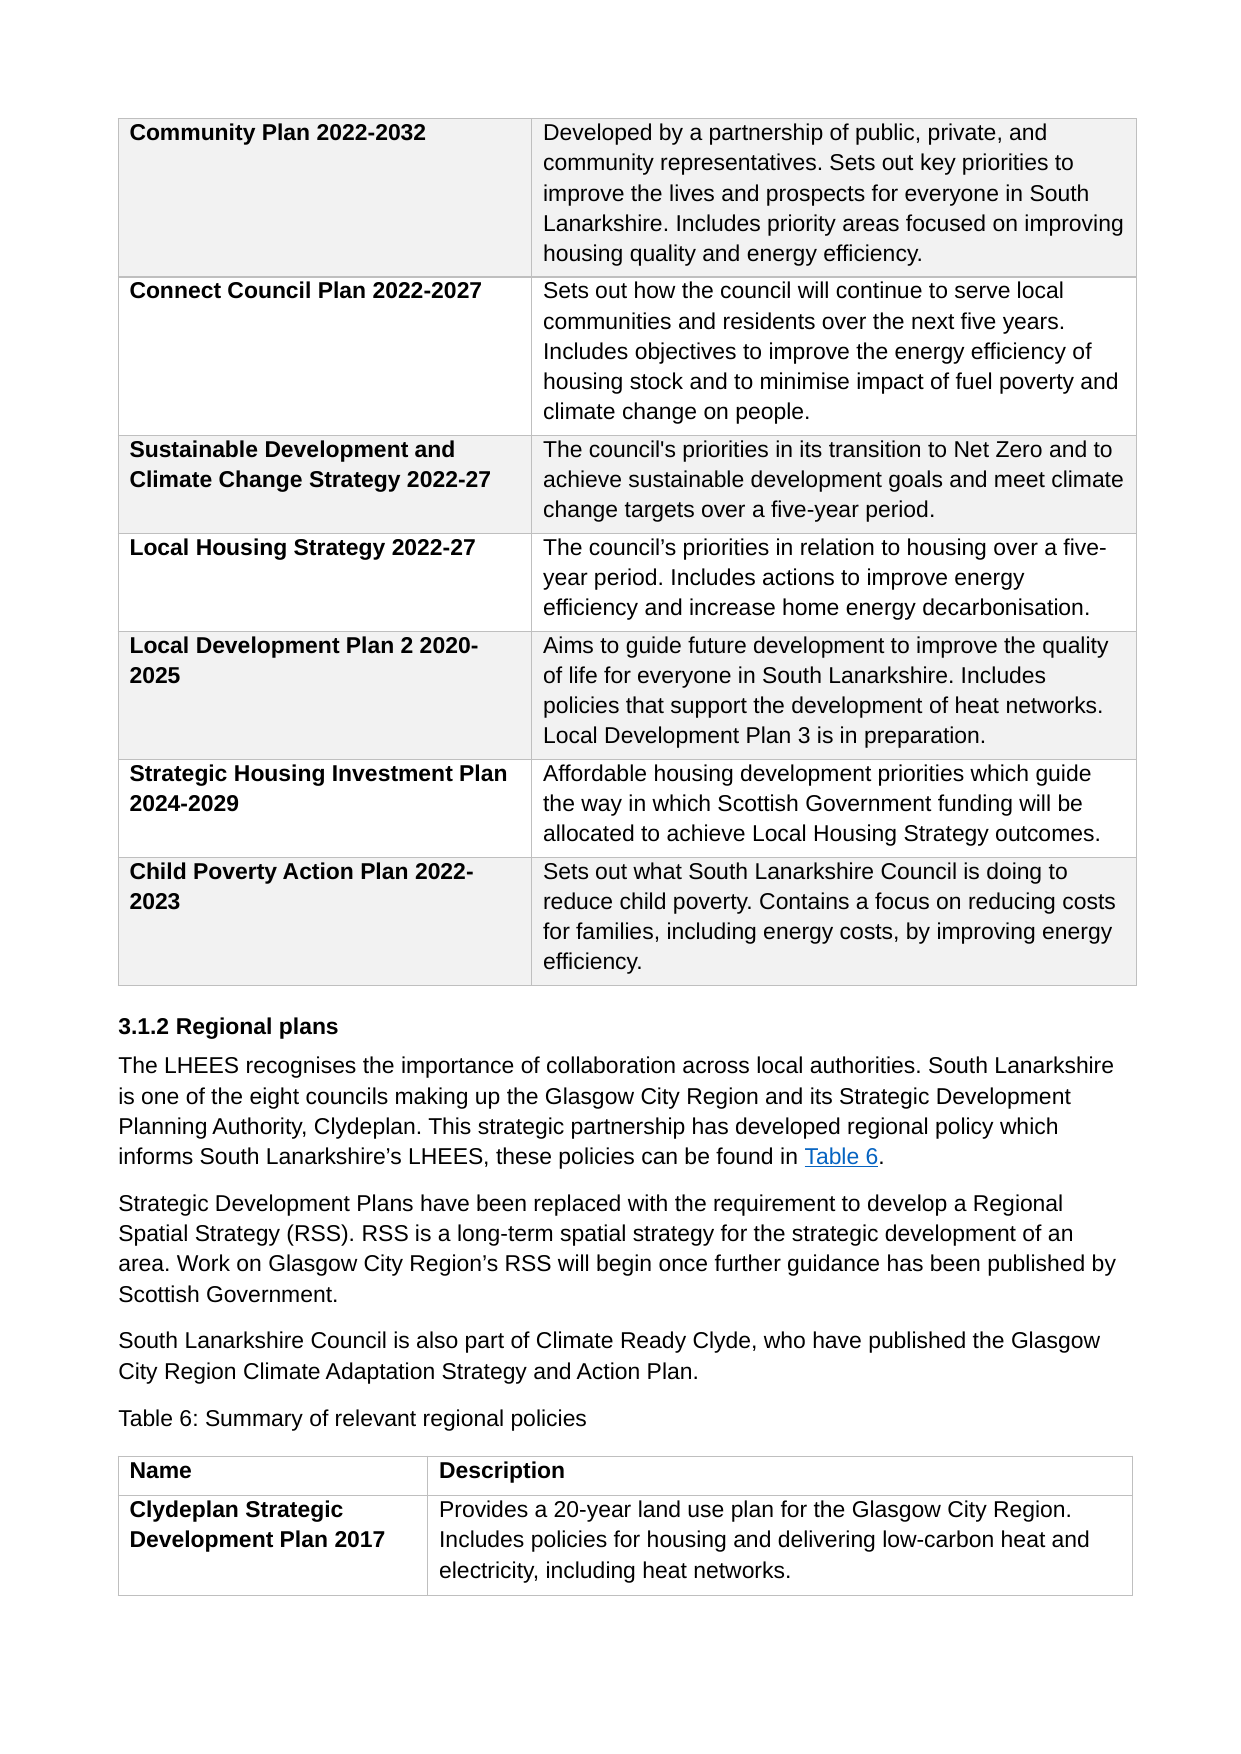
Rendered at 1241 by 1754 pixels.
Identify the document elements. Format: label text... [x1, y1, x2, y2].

table_cell Sets out how the council will continue to serve local communities and residents over the next five years. Includes objectives to improve the energy efficiency of housing stock and to minimise impact of fuel poverty and climate change on people. [532, 278, 1136, 435]
table_cell Sustainable Development and Climate Change Strategy 2022-27 [119, 436, 531, 533]
table_cell The council’s priorities in relation to housing over a five-year period. Includes actions to improve energy efficiency and increase home energy decarbonisation. [532, 534, 1136, 631]
text South Lanarkshire Council is also part of Climate Ready Clyde, who have published the Glasgow City Region Climate Adaptation Strategy and Action Plan. [118, 1327, 1122, 1384]
table_header Name [119, 1457, 427, 1495]
table_cell Affordable housing development priorities which guide the way in which Scottish Government funding will be allocated to achieve Local Housing Strategy outcomes. [532, 760, 1136, 857]
text Table 6: Summary of relevant regional policies [118, 1404, 1122, 1431]
table_cell Provides a 20-year land use plan for the Glasgow City Region. Includes policies for housing and delivering low-carbon heat and electricity, including heat networks. [428, 1496, 1132, 1595]
table_cell Connect Council Plan 2022-2027 [119, 278, 531, 435]
table_cell Community Plan 2022-2032 [119, 119, 531, 276]
table_cell Sets out what South Lanarkshire Council is doing to reduce child poverty. Contains a focus on reducing costs for families, including energy costs, by improving energy efficiency. [532, 858, 1136, 985]
table_cell Aims to guide future development to improve the quality of life for everyone in South Lanarkshire. Includes policies that support the development of heat networks. Local Development Plan 3 is in preparation. [532, 632, 1136, 759]
text Strategic Development Plans have been replaced with the requirement to develop a Regional Spatial Strategy (RSS). RSS is a long-term spatial strategy for the strategic development of an area. Work on Glasgow City Region’s RSS will begin once further guidance has been published by Scottish Government. [118, 1190, 1122, 1307]
table_cell Developed by a partnership of public, private, and community representatives. Sets out key priorities to improve the lives and prospects for everyone in South Lanarkshire. Includes priority areas focused on improving housing quality and energy efficiency. [532, 119, 1136, 276]
table_cell Local Housing Strategy 2022-27 [119, 534, 531, 631]
table_cell Child Poverty Action Plan 2022-2023 [119, 858, 531, 985]
text 3.1.2 Regional plans [118, 1013, 1122, 1039]
text The LHEES recognises the importance of collaboration across local authorities. South Lanarkshire is one of the eight councils making up the Glasgow City Region and its Strategic Development Planning Authority, Clydeplan. This strategic partnership has developed regional policy which informs South Lanarkshire’s LHEES, these policies can be found in Table 6. [118, 1052, 1122, 1169]
table_cell The council's priorities in its transition to Net Zero and to achieve sustainable development goals and meet climate change targets over a five-year period. [532, 436, 1136, 533]
table_cell Local Development Plan 2 2020-2025 [119, 632, 531, 759]
table_cell Strategic Housing Investment Plan 2024-2029 [119, 760, 531, 857]
table_header Description [428, 1457, 1132, 1495]
table_cell Clydeplan Strategic Development Plan 2017 [119, 1496, 427, 1595]
